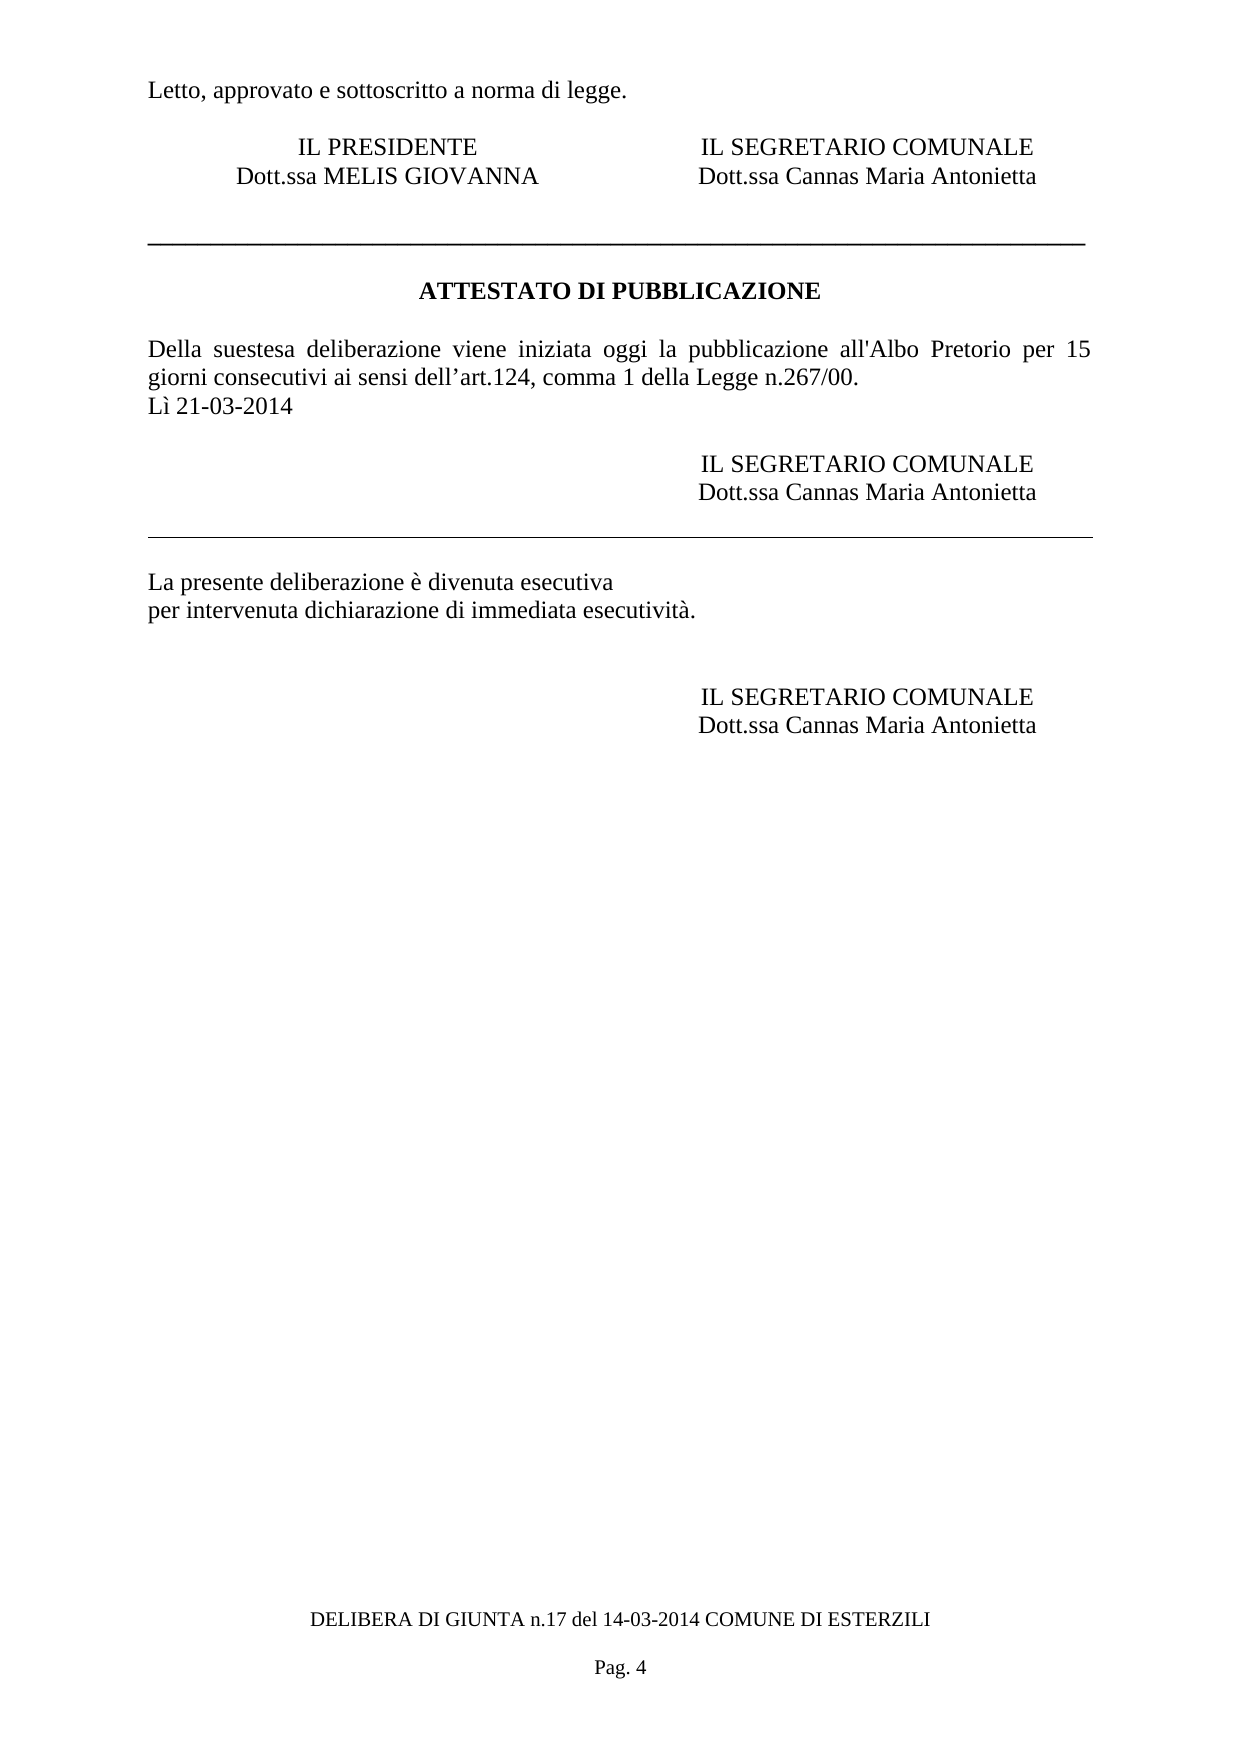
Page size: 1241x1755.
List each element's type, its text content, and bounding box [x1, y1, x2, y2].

text Letto, approvato e sottoscritto a norma di legge. [148, 75, 1093, 104]
table_cell Dott.ssa MELIS GIOVANNA [148, 161, 627, 190]
table_header IL SEGRETARIO COMUNALE [628, 682, 1107, 711]
table_cell Dott.ssa Cannas Maria Antonietta [628, 711, 1107, 739]
text La presente deliberazione è divenuta esecutiva [148, 567, 1093, 596]
table_cell [148, 478, 627, 506]
table_cell Dott.ssa Cannas Maria Antonietta [628, 161, 1107, 190]
table_header IL PRESIDENTE [148, 133, 627, 161]
text ATTESTATO DI PUBBLICAZIONE [148, 276, 1093, 305]
text Lì 21-03-2014 [148, 391, 1093, 420]
text per intervenuta dichiarazione di immediata esecutività. [148, 596, 1093, 624]
table_header IL SEGRETARIO COMUNALE [628, 449, 1107, 477]
text ___________________________________________________________________________ [148, 219, 1093, 247]
text Della suestesa deliberazione viene iniziata oggi la pubblicazione all'Albo Pretorio per 15 giorni consecutivi ai sensi dell’art.124, comma 1 della Legge n.267/00. [148, 334, 1093, 391]
table_cell Dott.ssa Cannas Maria Antonietta [628, 478, 1107, 506]
table_header IL SEGRETARIO COMUNALE [628, 133, 1107, 161]
table_header [148, 682, 627, 711]
table_cell [148, 711, 627, 739]
table_header [148, 449, 627, 477]
